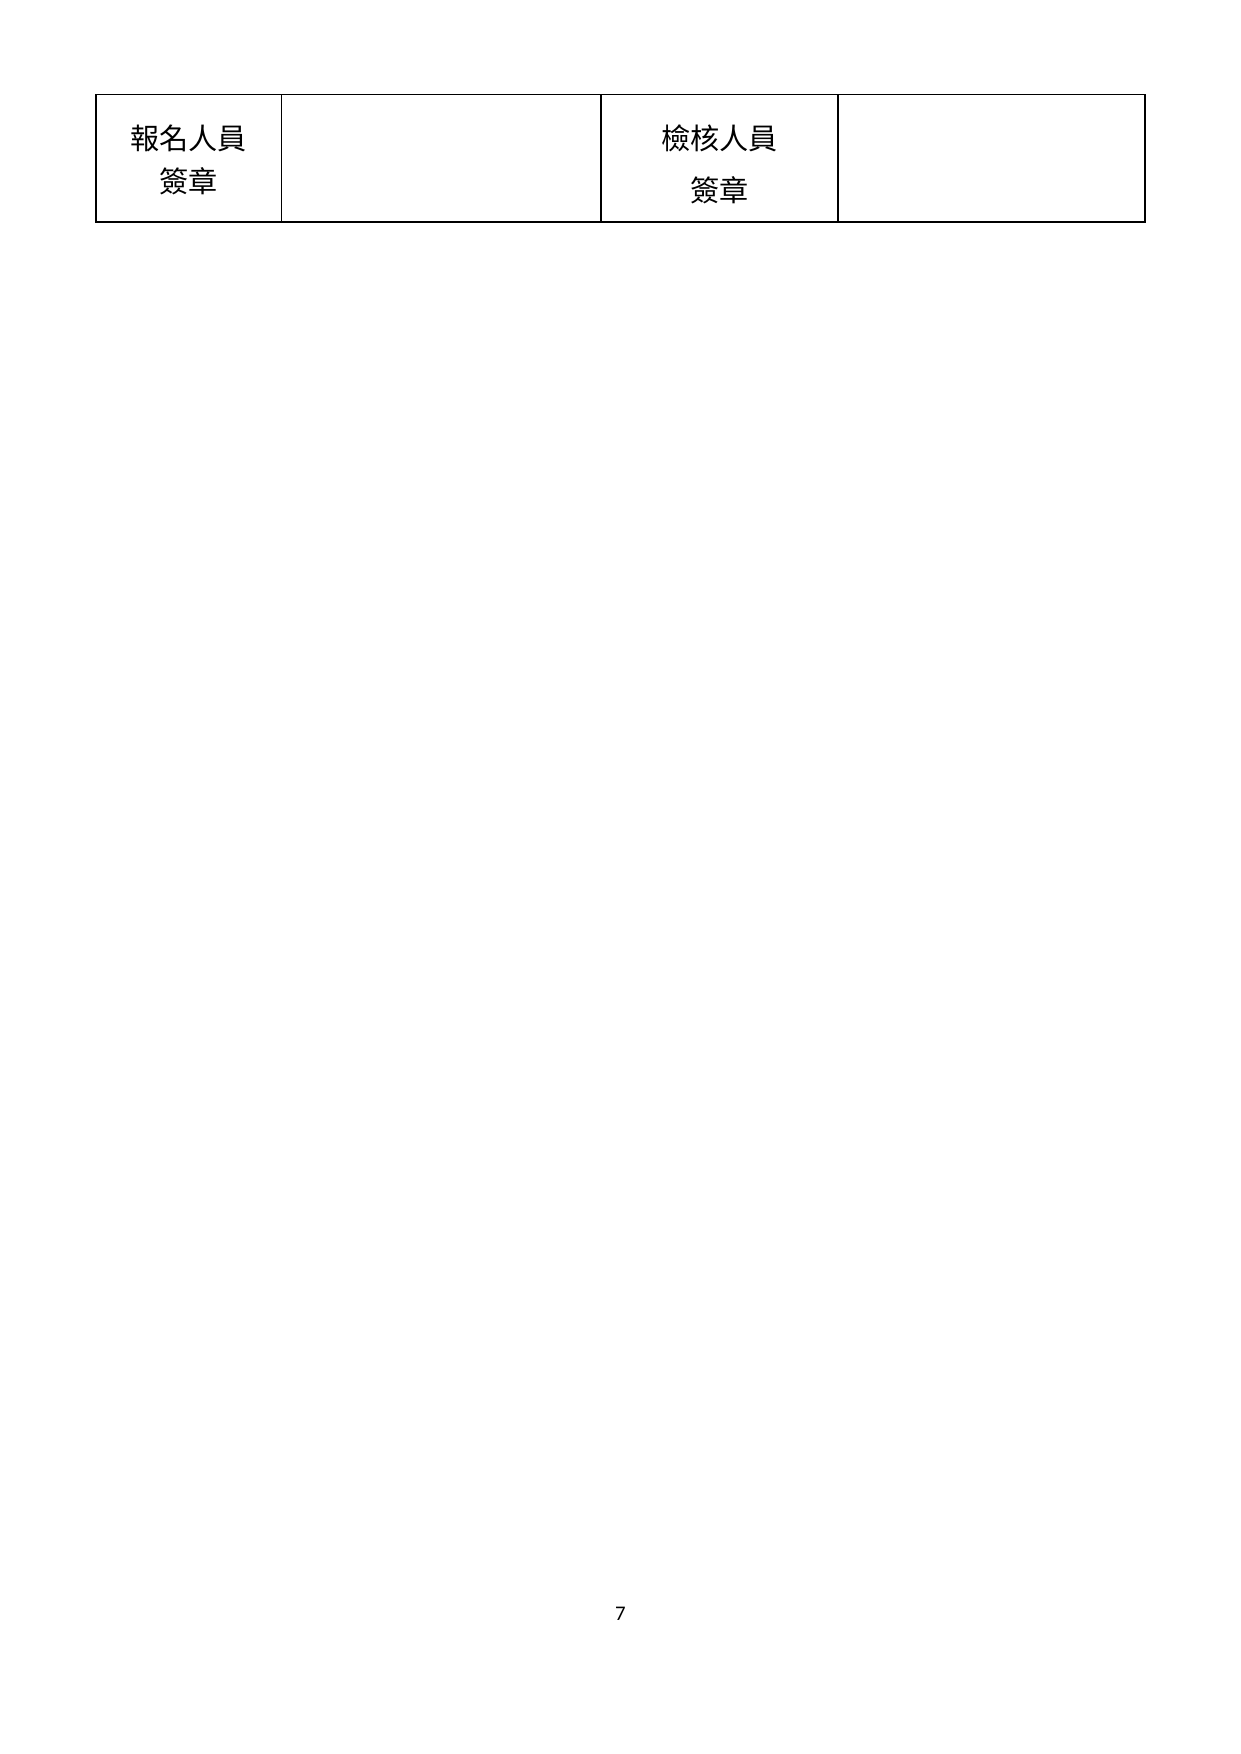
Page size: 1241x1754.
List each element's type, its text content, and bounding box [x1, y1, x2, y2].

table_cell 報名人員 簽章 [97, 95, 281, 221]
table_cell [282, 95, 600, 221]
table_cell 檢核人員 簽章 [602, 95, 837, 221]
table_cell [839, 95, 1144, 221]
